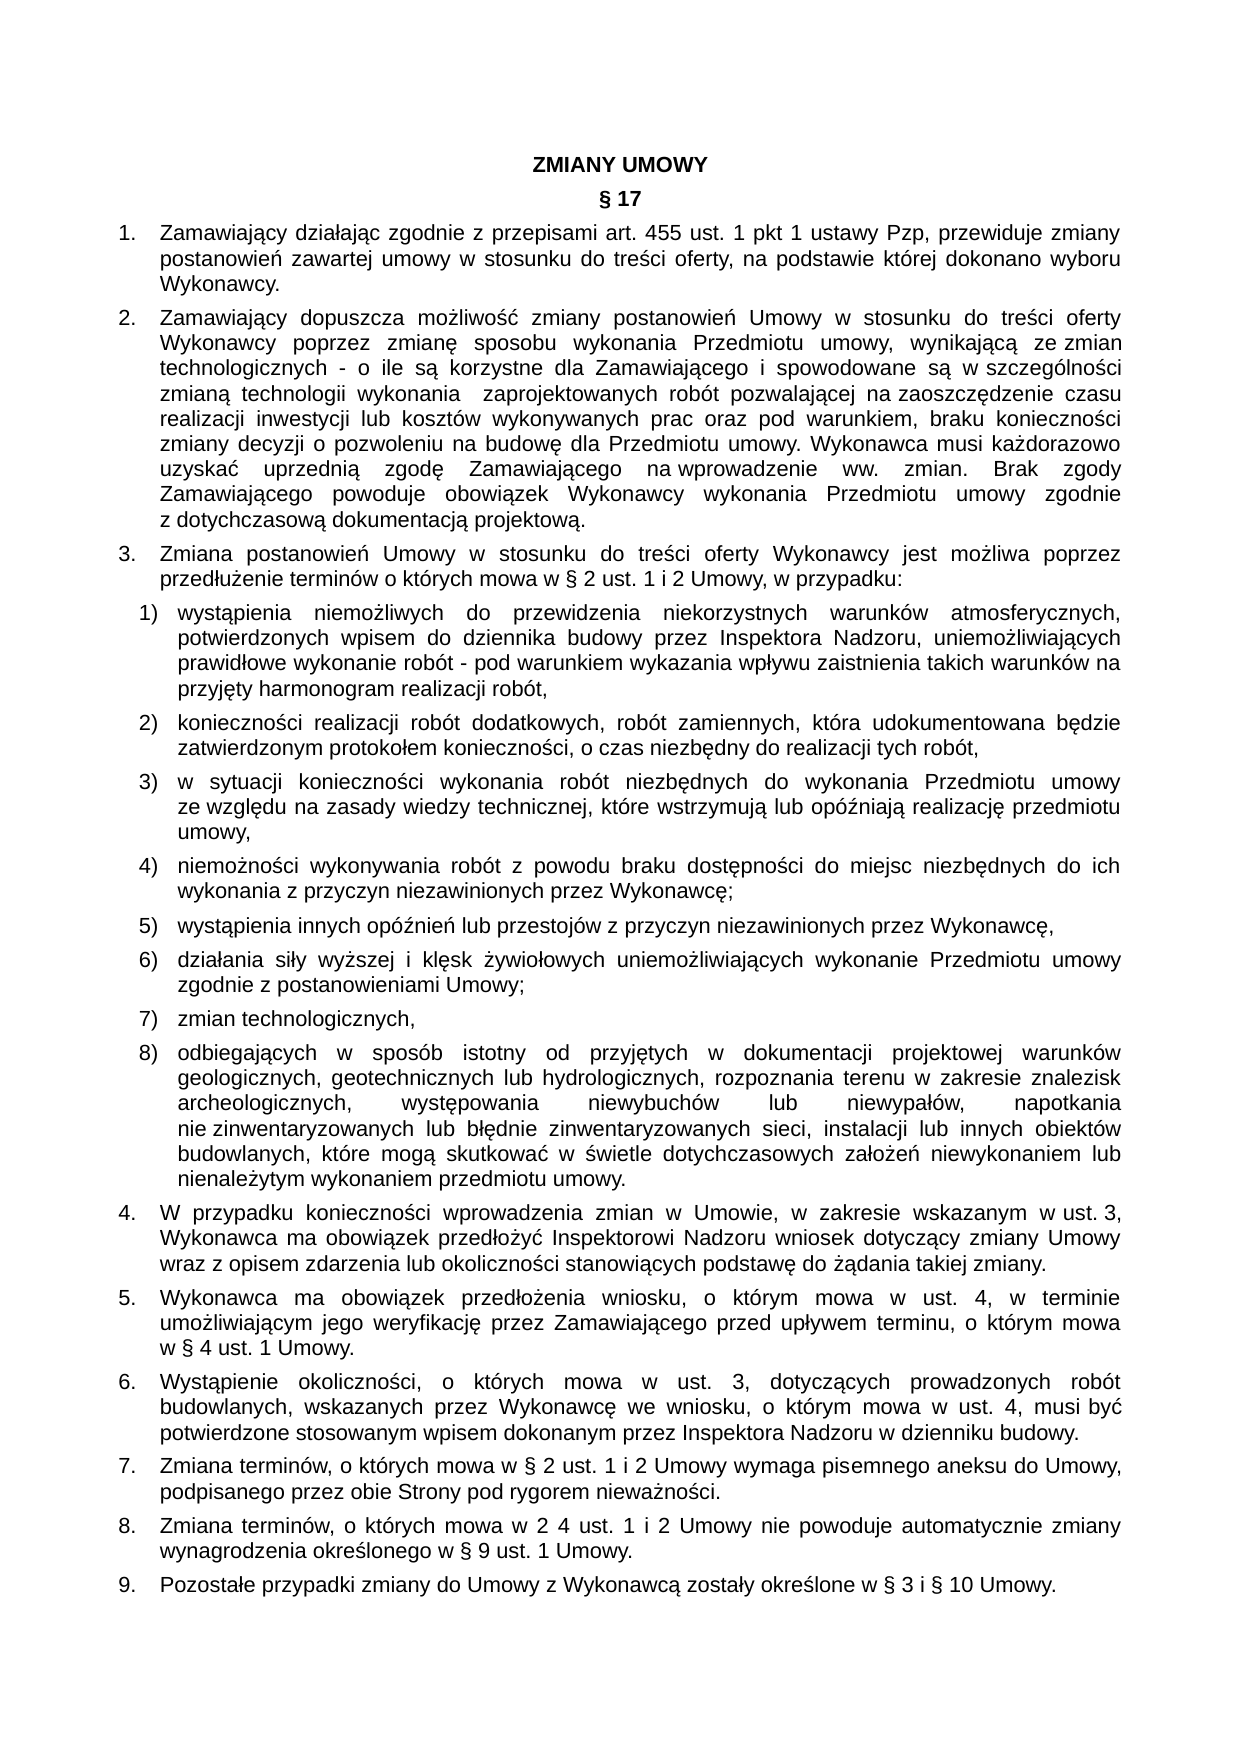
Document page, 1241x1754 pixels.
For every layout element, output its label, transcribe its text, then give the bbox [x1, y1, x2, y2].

text § 17 [118, 186, 1122, 211]
list Zmiana postanowień Umowy w stosunku do treści oferty Wykonawcy jest możliwa poprzez przedłużenie terminów o których mowa w § 2 ust. 1 i 2 Umowy, w przypadku: [118, 541, 1122, 591]
list Zmiana terminów, o których mowa w 2 4 ust. 1 i 2 Umowy nie powoduje automatycznie zmiany wynagrodzenia określonego w § 9 ust. 1 Umowy. [118, 1513, 1122, 1563]
list odbiegających w sposób istotny od przyjętych w dokumentacji projektowej warunków geologicznych, geotechnicznych lub hydrologicznych, rozpoznania terenu w zakresie znalezisk archeologicznych, występowania niewybuchów lub niewypałów, napotkania nie zinwentaryzowanych lub błędnie zinwentaryzowanych sieci, instalacji lub innych obiektów budowlanych, które mogą skutkować w świetle dotychczasowych założeń niewykonaniem lub nienależytym wykonaniem przedmiotu umowy. [139, 1040, 1122, 1191]
list Wykonawca ma obowiązek przedłożenia wniosku, o którym mowa w ust. 4, w terminie umożliwiającym jego weryfikację przez Zamawiającego przed upływem terminu, o którym mowa w § 4 ust. 1 Umowy. [118, 1284, 1122, 1360]
list Zamawiający dopuszcza możliwość zmiany postanowień Umowy w stosunku do treści oferty Wykonawcy poprzez zmianę sposobu wykonania Przedmiotu umowy, wynikającą ze zmian technologicznych - o ile są korzystne dla Zamawiającego i spowodowane są w szczególności zmianą technologii wykonania zaprojektowanych robót pozwalającej na zaoszczędzenie czasu realizacji inwestycji lub kosztów wykonywanych prac oraz pod warunkiem, braku konieczności zmiany decyzji o pozwoleniu na budowę dla Przedmiotu umowy. Wykonawca musi każdorazowo uzyskać uprzednią zgodę Zamawiającego na wprowadzenie ww. zmian. Brak zgody Zamawiającego powoduje obowiązek Wykonawcy wykonania Przedmiotu umowy zgodnie z dotychczasową dokumentacją projektową. [118, 305, 1122, 532]
list w sytuacji konieczności wykonania robót niezbędnych do wykonania Przedmiotu umowy ze względu na zasady wiedzy technicznej, które wstrzymują lub opóźniają realizację przedmiotu umowy, [139, 769, 1122, 844]
list W przypadku konieczności wprowadzenia zmian w Umowie, w zakresie wskazanym w ust. 3, Wykonawca ma obowiązek przedłożyć Inspektorowi Nadzoru wniosek dotyczący zmiany Umowy wraz z opisem zdarzenia lub okoliczności stanowiących podstawę do żądania takiej zmiany. [118, 1200, 1122, 1276]
list zmian technologicznych, [139, 1006, 1122, 1031]
list Zamawiający działając zgodnie z przepisami art. 455 ust. 1 pkt 1 ustawy Pzp, przewiduje zmiany postanowień zawartej umowy w stosunku do treści oferty, na podstawie której dokonano wyboru Wykonawcy. [118, 220, 1122, 296]
text ZMIANY UMOWY [118, 152, 1122, 177]
list Wystąpienie okoliczności, o których mowa w ust. 3, dotyczących prowadzonych robót budowlanych, wskazanych przez Wykonawcę we wniosku, o którym mowa w ust. 4, musi być potwierdzone stosowanym wpisem dokonanym przez Inspektora Nadzoru w dzienniku budowy. [118, 1369, 1122, 1444]
list wystąpienia innych opóźnień lub przestojów z przyczyn niezawinionych przez Wykonawcę, [139, 912, 1122, 938]
list Zmiana terminów, o których mowa w § 2 ust. 1 i 2 Umowy wymaga pisemnego aneksu do Umowy, podpisanego przez obie Strony pod rygorem nieważności. [118, 1453, 1122, 1504]
list wystąpienia niemożliwych do przewidzenia niekorzystnych warunków atmosferycznych, potwierdzonych wpisem do dziennika budowy przez Inspektora Nadzoru, uniemożliwiających prawidłowe wykonanie robót - pod warunkiem wykazania wpływu zaistnienia takich warunków na przyjęty harmonogram realizacji robót, [139, 600, 1122, 701]
list konieczności realizacji robót dodatkowych, robót zamiennych, która udokumentowana będzie zatwierdzonym protokołem konieczności, o czas niezbędny do realizacji tych robót, [139, 709, 1122, 760]
list działania siły wyższej i klęsk żywiołowych uniemożliwiających wykonanie Przedmiotu umowy zgodnie z postanowieniami Umowy; [139, 947, 1122, 997]
list niemożności wykonywania robót z powodu braku dostępności do miejsc niezbędnych do ich wykonania z przyczyn niezawinionych przez Wykonawcę; [139, 853, 1122, 904]
list Pozostałe przypadki zmiany do Umowy z Wykonawcą zostały określone w § 3 i § 10 Umowy. [118, 1572, 1122, 1597]
